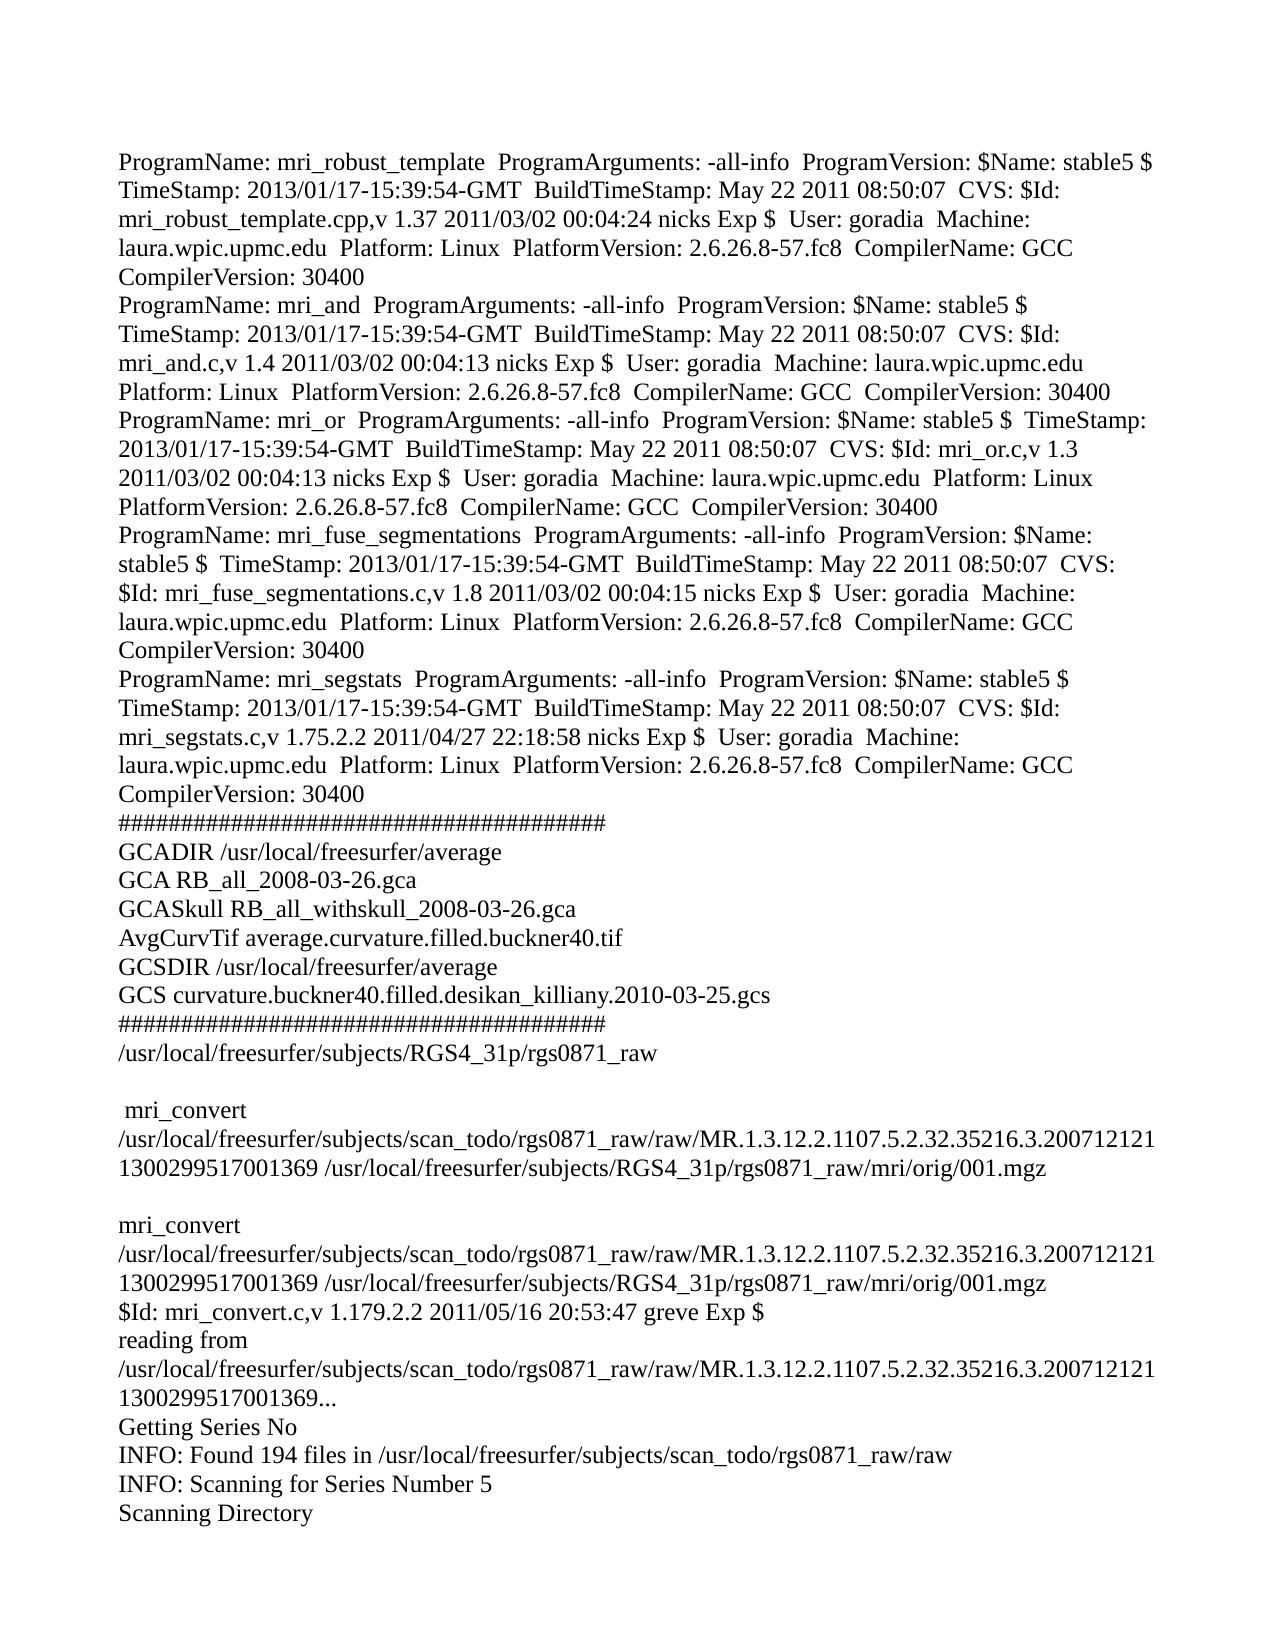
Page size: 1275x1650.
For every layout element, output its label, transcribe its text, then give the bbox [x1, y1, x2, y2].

text GCA RB_all_2008-03-26.gca [118, 866, 1157, 894]
text AvgCurvTif average.curvature.filled.buckner40.tif [118, 923, 1157, 952]
text GCADIR /usr/local/freesurfer/average [118, 837, 1157, 866]
text ProgramName: mri_robust_template ProgramArguments: -all-info ProgramVersion: $Name: stable5 $ TimeStamp: 2013/01/17-15:39:54-GMT BuildTimeStamp: May 22 2011 08:50:07 CVS: $Id: mri_robust_template.cpp,v 1.37 2011/03/02 00:04:24 nicks Exp $ User: goradia Machine: laura.wpic.upmc.edu Platform: Linux PlatformVersion: 2.6.26.8-57.fc8 CompilerName: GCC CompilerVersion: 30400 [118, 147, 1157, 291]
text ProgramName: mri_segstats ProgramArguments: -all-info ProgramVersion: $Name: stable5 $ TimeStamp: 2013/01/17-15:39:54-GMT BuildTimeStamp: May 22 2011 08:50:07 CVS: $Id: mri_segstats.c,v 1.75.2.2 2011/04/27 22:18:58 nicks Exp $ User: goradia Machine: laura.wpic.upmc.edu Platform: Linux PlatformVersion: 2.6.26.8-57.fc8 CompilerName: GCC CompilerVersion: 30400 [118, 664, 1157, 808]
text GCSDIR /usr/local/freesurfer/average [118, 952, 1157, 981]
text GCASkull RB_all_withskull_2008-03-26.gca [118, 894, 1157, 923]
text mri_convert /usr/local/freesurfer/subjects/scan_todo/rgs0871_raw/raw/MR.1.3.12.2.1107.5.2.32.35216.3.2007121211300299517001369 /usr/local/freesurfer/subjects/RGS4_31p/rgs0871_raw/mri/orig/001.mgz [118, 1096, 1157, 1182]
text ####################################### [118, 1009, 1157, 1038]
text /usr/local/freesurfer/subjects/RGS4_31p/rgs0871_raw [118, 1038, 1157, 1067]
text ProgramName: mri_or ProgramArguments: -all-info ProgramVersion: $Name: stable5 $ TimeStamp: 2013/01/17-15:39:54-GMT BuildTimeStamp: May 22 2011 08:50:07 CVS: $Id: mri_or.c,v 1.3 2011/03/02 00:04:13 nicks Exp $ User: goradia Machine: laura.wpic.upmc.edu Platform: Linux PlatformVersion: 2.6.26.8-57.fc8 CompilerName: GCC CompilerVersion: 30400 [118, 406, 1157, 521]
text ProgramName: mri_and ProgramArguments: -all-info ProgramVersion: $Name: stable5 $ TimeStamp: 2013/01/17-15:39:54-GMT BuildTimeStamp: May 22 2011 08:50:07 CVS: $Id: mri_and.c,v 1.4 2011/03/02 00:04:13 nicks Exp $ User: goradia Machine: laura.wpic.upmc.edu Platform: Linux PlatformVersion: 2.6.26.8-57.fc8 CompilerName: GCC CompilerVersion: 30400 [118, 291, 1157, 406]
text $Id: mri_convert.c,v 1.179.2.2 2011/05/16 20:53:47 greve Exp $ [118, 1297, 1157, 1326]
text GCS curvature.buckner40.filled.desikan_killiany.2010-03-25.gcs [118, 981, 1157, 1009]
text reading from /usr/local/freesurfer/subjects/scan_todo/rgs0871_raw/raw/MR.1.3.12.2.1107.5.2.32.35216.3.2007121211300299517001369... [118, 1326, 1157, 1412]
text INFO: Found 194 files in /usr/local/freesurfer/subjects/scan_todo/rgs0871_raw/raw [118, 1441, 1157, 1469]
text ####################################### [118, 808, 1157, 837]
text Scanning Directory [118, 1498, 1157, 1527]
text ProgramName: mri_fuse_segmentations ProgramArguments: -all-info ProgramVersion: $Name: stable5 $ TimeStamp: 2013/01/17-15:39:54-GMT BuildTimeStamp: May 22 2011 08:50:07 CVS: $Id: mri_fuse_segmentations.c,v 1.8 2011/03/02 00:04:15 nicks Exp $ User: goradia Machine: laura.wpic.upmc.edu Platform: Linux PlatformVersion: 2.6.26.8-57.fc8 CompilerName: GCC CompilerVersion: 30400 [118, 521, 1157, 664]
text Getting Series No [118, 1412, 1157, 1441]
text mri_convert /usr/local/freesurfer/subjects/scan_todo/rgs0871_raw/raw/MR.1.3.12.2.1107.5.2.32.35216.3.2007121211300299517001369 /usr/local/freesurfer/subjects/RGS4_31p/rgs0871_raw/mri/orig/001.mgz [118, 1211, 1157, 1297]
text INFO: Scanning for Series Number 5 [118, 1469, 1157, 1498]
